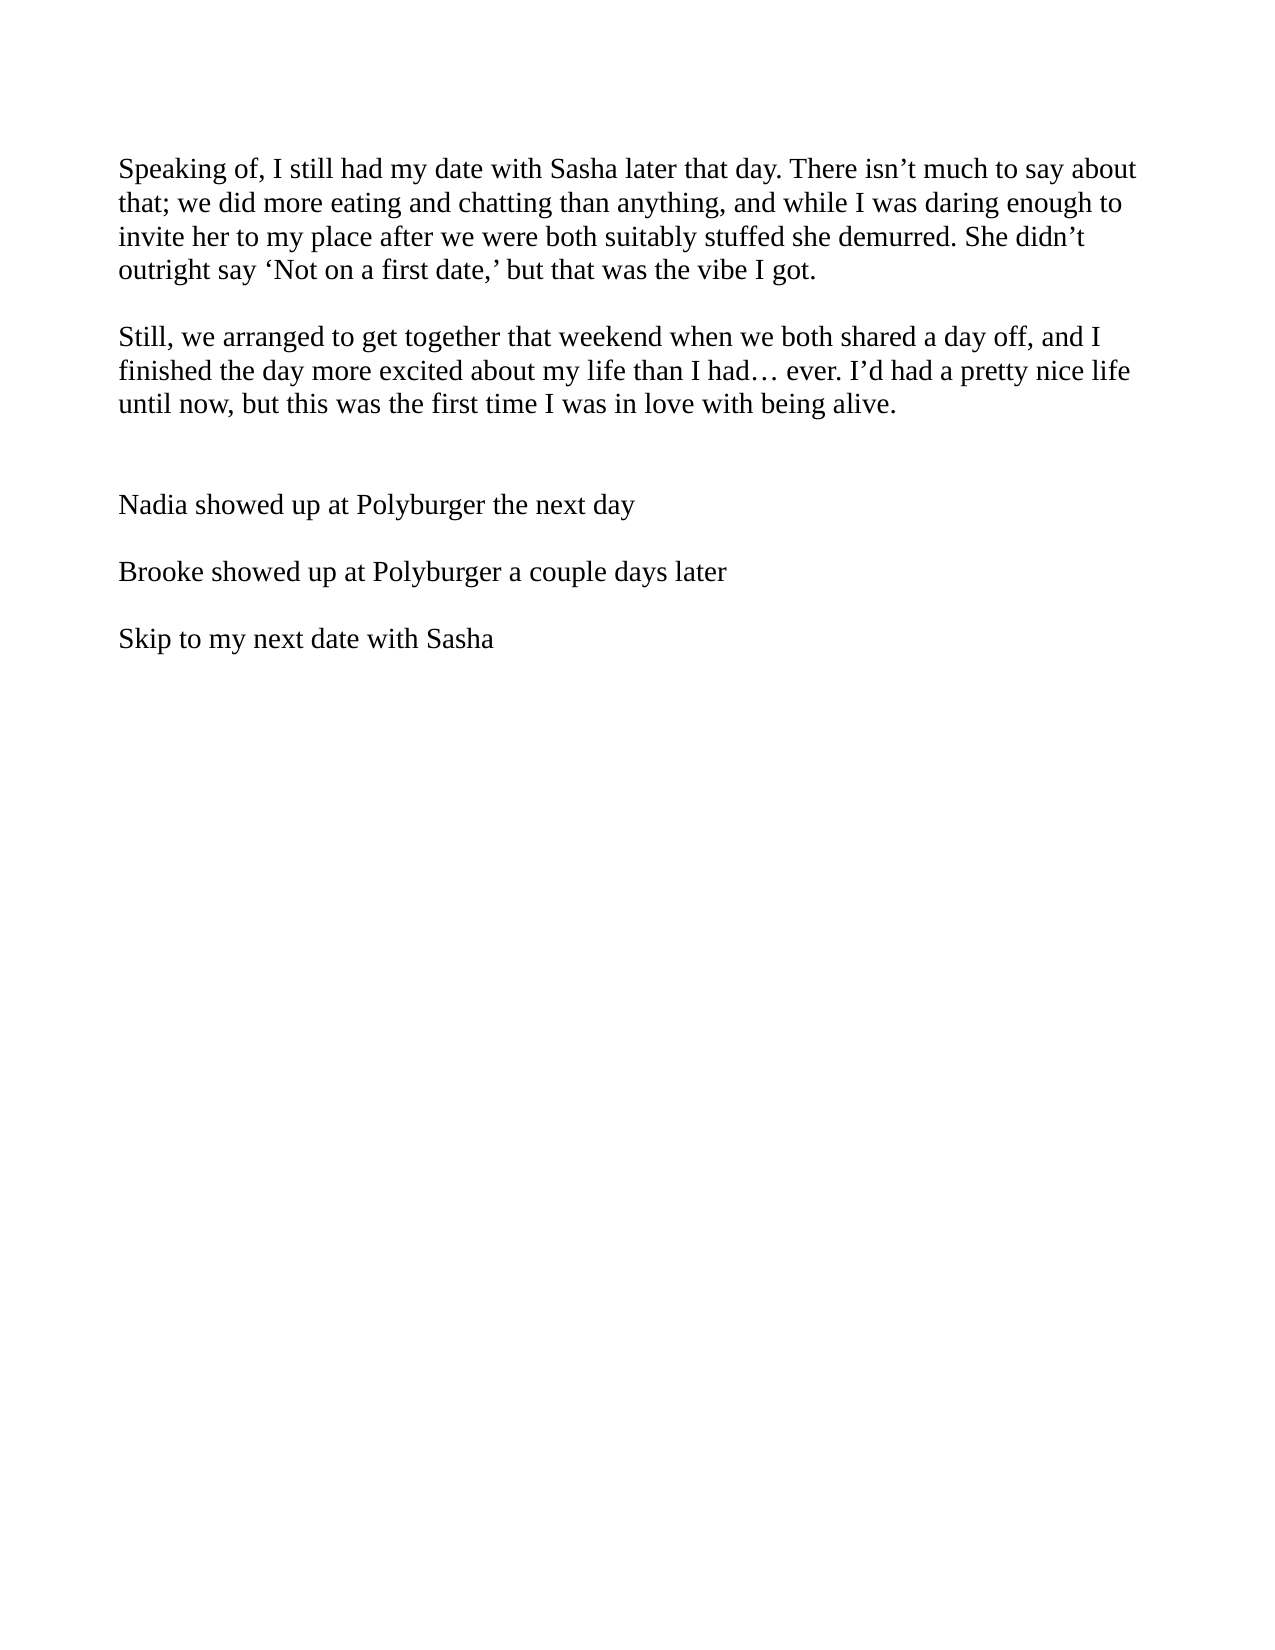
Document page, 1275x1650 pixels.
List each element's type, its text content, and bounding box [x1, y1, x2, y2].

text Skip to my next date with Sasha [118, 621, 1157, 655]
text Still, we arranged to get together that weekend when we both shared a day off, and I finished the day more excited about my life than I had… ever. I’d had a pretty nice life until now, but this was the first time I was in love with being alive. [118, 319, 1157, 420]
text Brooke showed up at Polyburger a couple days later [118, 554, 1157, 588]
text Speaking of, I still had my date with Sasha later that day. There isn’t much to say about that; we did more eating and chatting than anything, and while I was daring enough to invite her to my place after we were both suitably stuffed she demurred. She didn’t outright say ‘Not on a first date,’ but that was the vibe I got. [118, 152, 1157, 286]
text Nadia showed up at Polyburger the next day [118, 487, 1157, 521]
